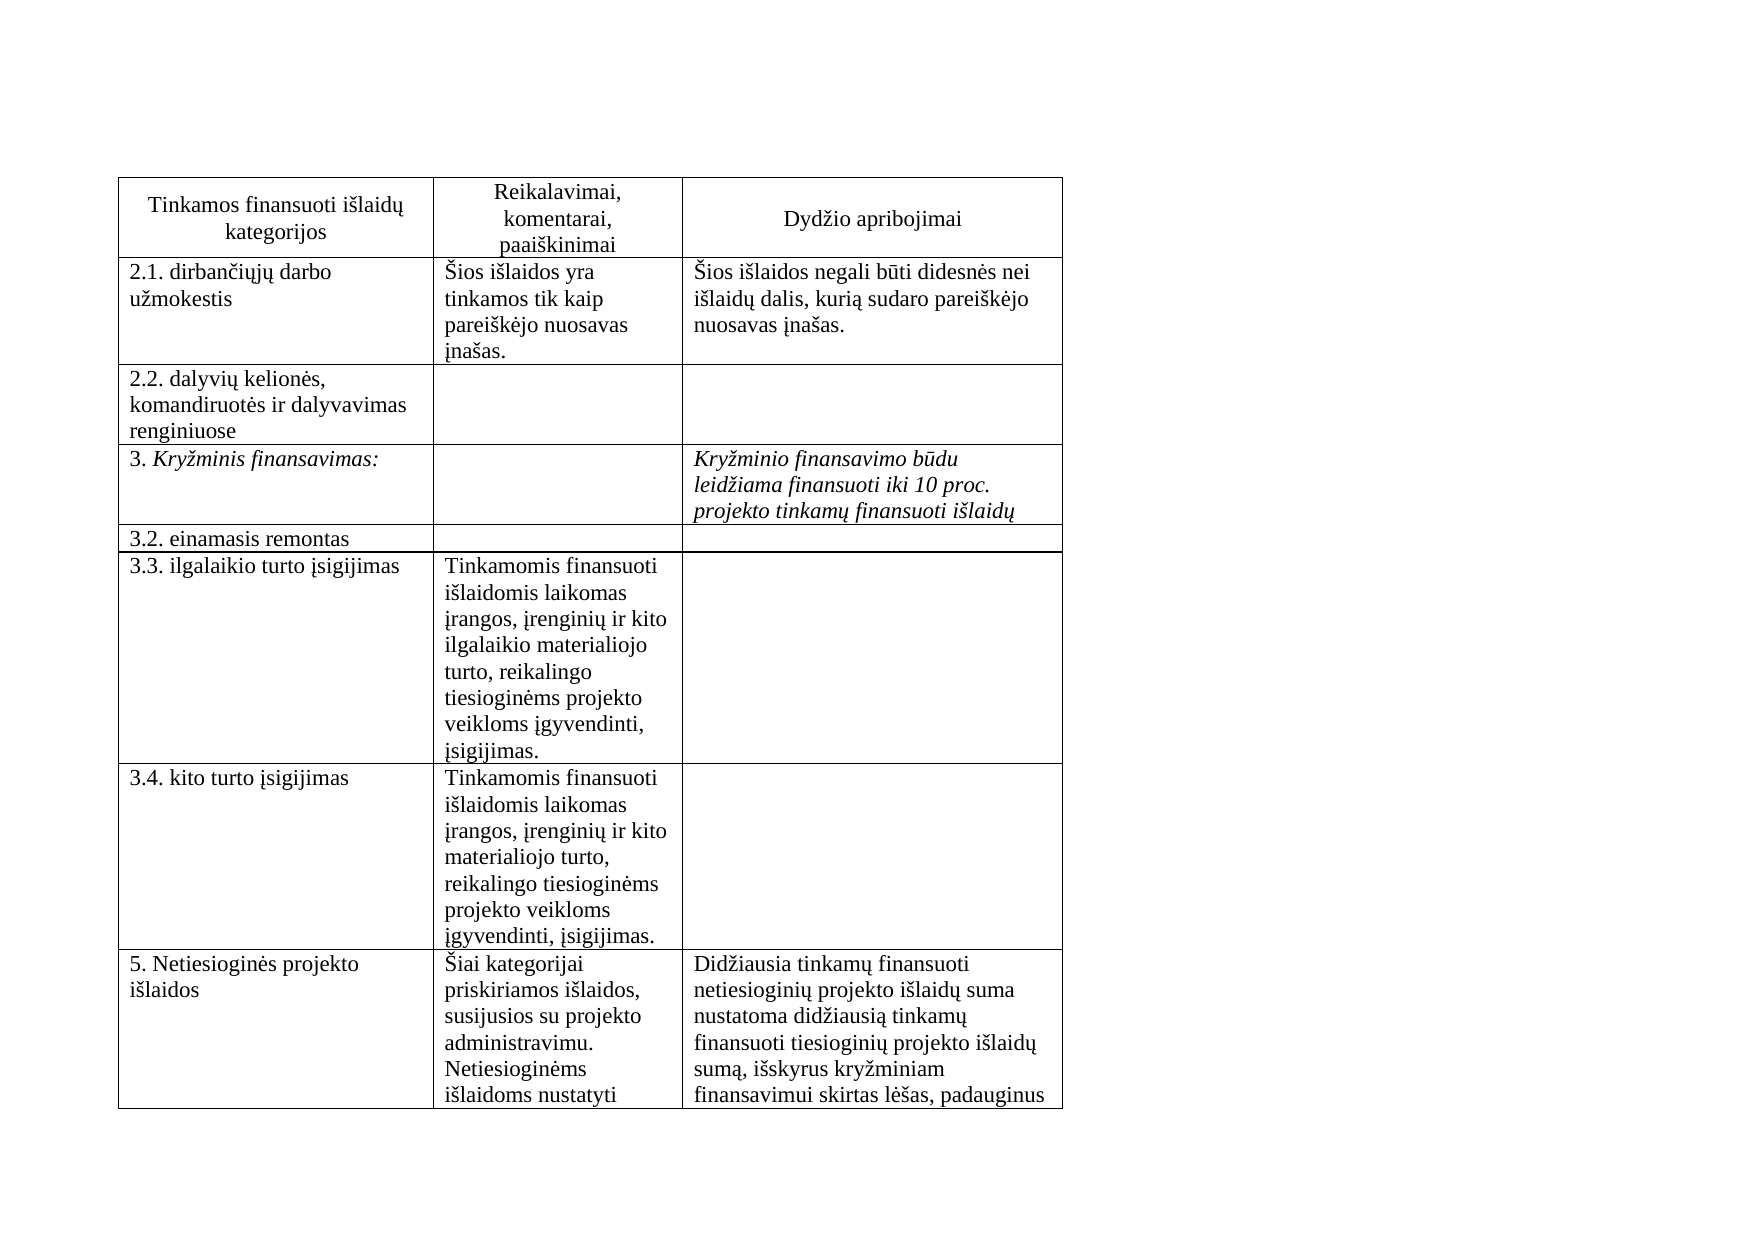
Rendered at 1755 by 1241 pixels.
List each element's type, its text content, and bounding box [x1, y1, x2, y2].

table_cell 3. Kryžminis finansavimas: [119, 445, 433, 524]
table_cell Didžiausia tinkamų finansuoti netiesioginių projekto išlaidų suma nustatoma didžiausią tinkamų finansuoti tiesioginių projekto išlaidų sumą, išskyrus kryžminiam finansavimui skirtas lėšas, padauginus [683, 950, 1062, 1108]
table_cell [434, 365, 682, 444]
table_cell [434, 445, 682, 524]
table_cell 3.2. einamasis remontas [119, 525, 433, 551]
table_cell Tinkamomis finansuoti išlaidomis laikomas įrangos, įrenginių ir kito ilgalaikio materialiojo turto, reikalingo tiesioginėms projekto veikloms įgyvendinti, įsigijimas. [434, 553, 682, 763]
table_cell Šios išlaidos yra tinkamos tik kaip pareiškėjo nuosavas įnašas. [434, 258, 682, 364]
table_cell 2.1. dirbančiųjų darbo užmokestis [119, 258, 433, 364]
table_cell [683, 553, 1062, 763]
table_header Dydžio apribojimai [683, 178, 1062, 257]
table_header Tinkamos finansuoti išlaidų kategorijos [119, 178, 433, 257]
table_cell Šiai kategorijai priskiriamos išlaidos, susijusios su projekto administravimu. Netiesioginėms išlaidoms nustatyti [434, 950, 682, 1108]
table_cell [434, 525, 682, 551]
table_cell [683, 525, 1062, 551]
table_cell 5. Netiesioginės projekto išlaidos [119, 950, 433, 1108]
table_cell 2.2. dalyvių kelionės, komandiruotės ir dalyvavimas renginiuose [119, 365, 433, 444]
table_cell [683, 764, 1062, 949]
table_cell Šios išlaidos negali būti didesnės nei išlaidų dalis, kurią sudaro pareiškėjo nuosavas įnašas. [683, 258, 1062, 364]
table_cell [683, 365, 1062, 444]
table_cell 3.4. kito turto įsigijimas [119, 764, 433, 949]
table_cell Kryžminio finansavimo būdu leidžiama finansuoti iki 10 proc. projekto tinkamų finansuoti išlaidų [683, 445, 1062, 524]
table_header Reikalavimai, komentarai, paaiškinimai [434, 178, 682, 257]
table_cell 3.3. ilgalaikio turto įsigijimas [119, 553, 433, 763]
table_cell Tinkamomis finansuoti išlaidomis laikomas įrangos, įrenginių ir kito materialiojo turto, reikalingo tiesioginėms projekto veikloms įgyvendinti, įsigijimas. [434, 764, 682, 949]
